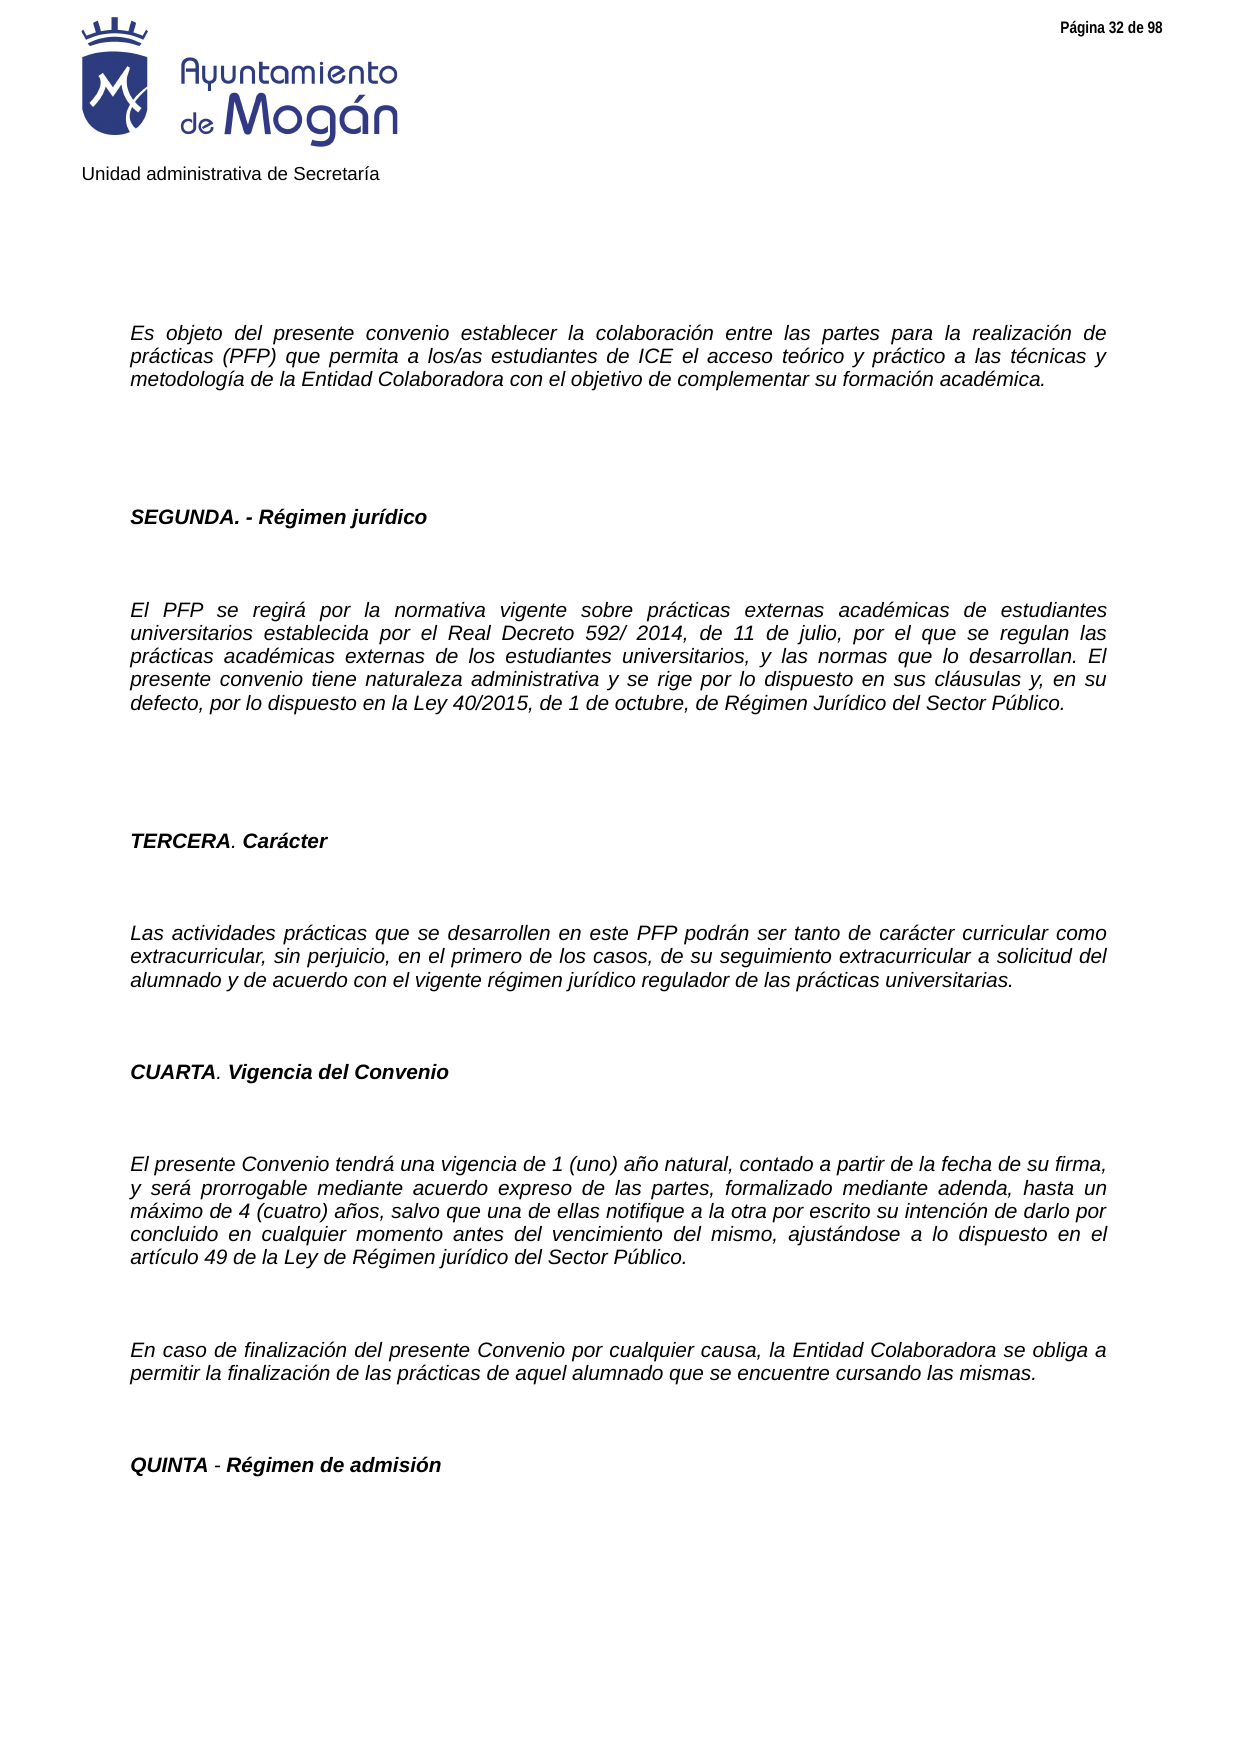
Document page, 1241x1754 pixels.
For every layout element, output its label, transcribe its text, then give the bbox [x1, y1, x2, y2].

text SEGUNDA. - Régimen jurídico [130, 506, 1110, 529]
text QUINTA - Régimen de admisión [130, 1454, 1110, 1477]
text CUARTA. Vigencia del Convenio [130, 1061, 1110, 1084]
text En caso de finalización del presente Convenio por cualquier causa, la Entidad Colaboradora se obliga a permitir la finalización de las prácticas de aquel alumnado que se encuentre cursando las mismas. [130, 1338, 1110, 1384]
text TERCERA. Carácter [130, 829, 1110, 853]
text Es objeto del presente convenio establecer la colaboración entre las partes para la realización de prácticas (PFP) que permita a los/as estudiantes de ICE el acceso teórico y práctico a las técnicas y metodología de la Entidad Colaboradora con el objetivo de complementar su formación académica. [130, 321, 1110, 391]
text El PFP se regirá por la normativa vigente sobre prácticas externas académicas de estudiantes universitarios establecida por el Real Decreto 592/ 2014, de 11 de julio, por el que se regulan las prácticas académicas externas de los estudiantes universitarios, y las normas que lo desarrollan. El presente convenio tiene naturaleza administrativa y se rige por lo dispuesto en sus cláusulas y, en su defecto, por lo dispuesto en la Ley 40/2015, de 1 de octubre, de Régimen Jurídico del Sector Público. [130, 598, 1110, 714]
text El presente Convenio tendrá una vigencia de 1 (uno) año natural, contado a partir de la fecha de su firma, y será prorrogable mediante acuerdo expreso de las partes, formalizado mediante adenda, hasta un máximo de 4 (cuatro) años, salvo que una de ellas notifique a la otra por escrito su intención de darlo por concluido en cualquier momento antes del vencimiento del mismo, ajustándose a lo dispuesto en el artículo 49 de la Ley de Régimen jurídico del Sector Público. [130, 1153, 1110, 1269]
picture [81, 17, 398, 153]
text Las actividades prácticas que se desarrollen en este PFP podrán ser tanto de carácter curricular como extracurricular, sin perjuicio, en el primero de los casos, de su seguimiento extracurricular a solicitud del alumnado y de acuerdo con el vigente régimen jurídico regulador de las prácticas universitarias. [130, 922, 1110, 992]
